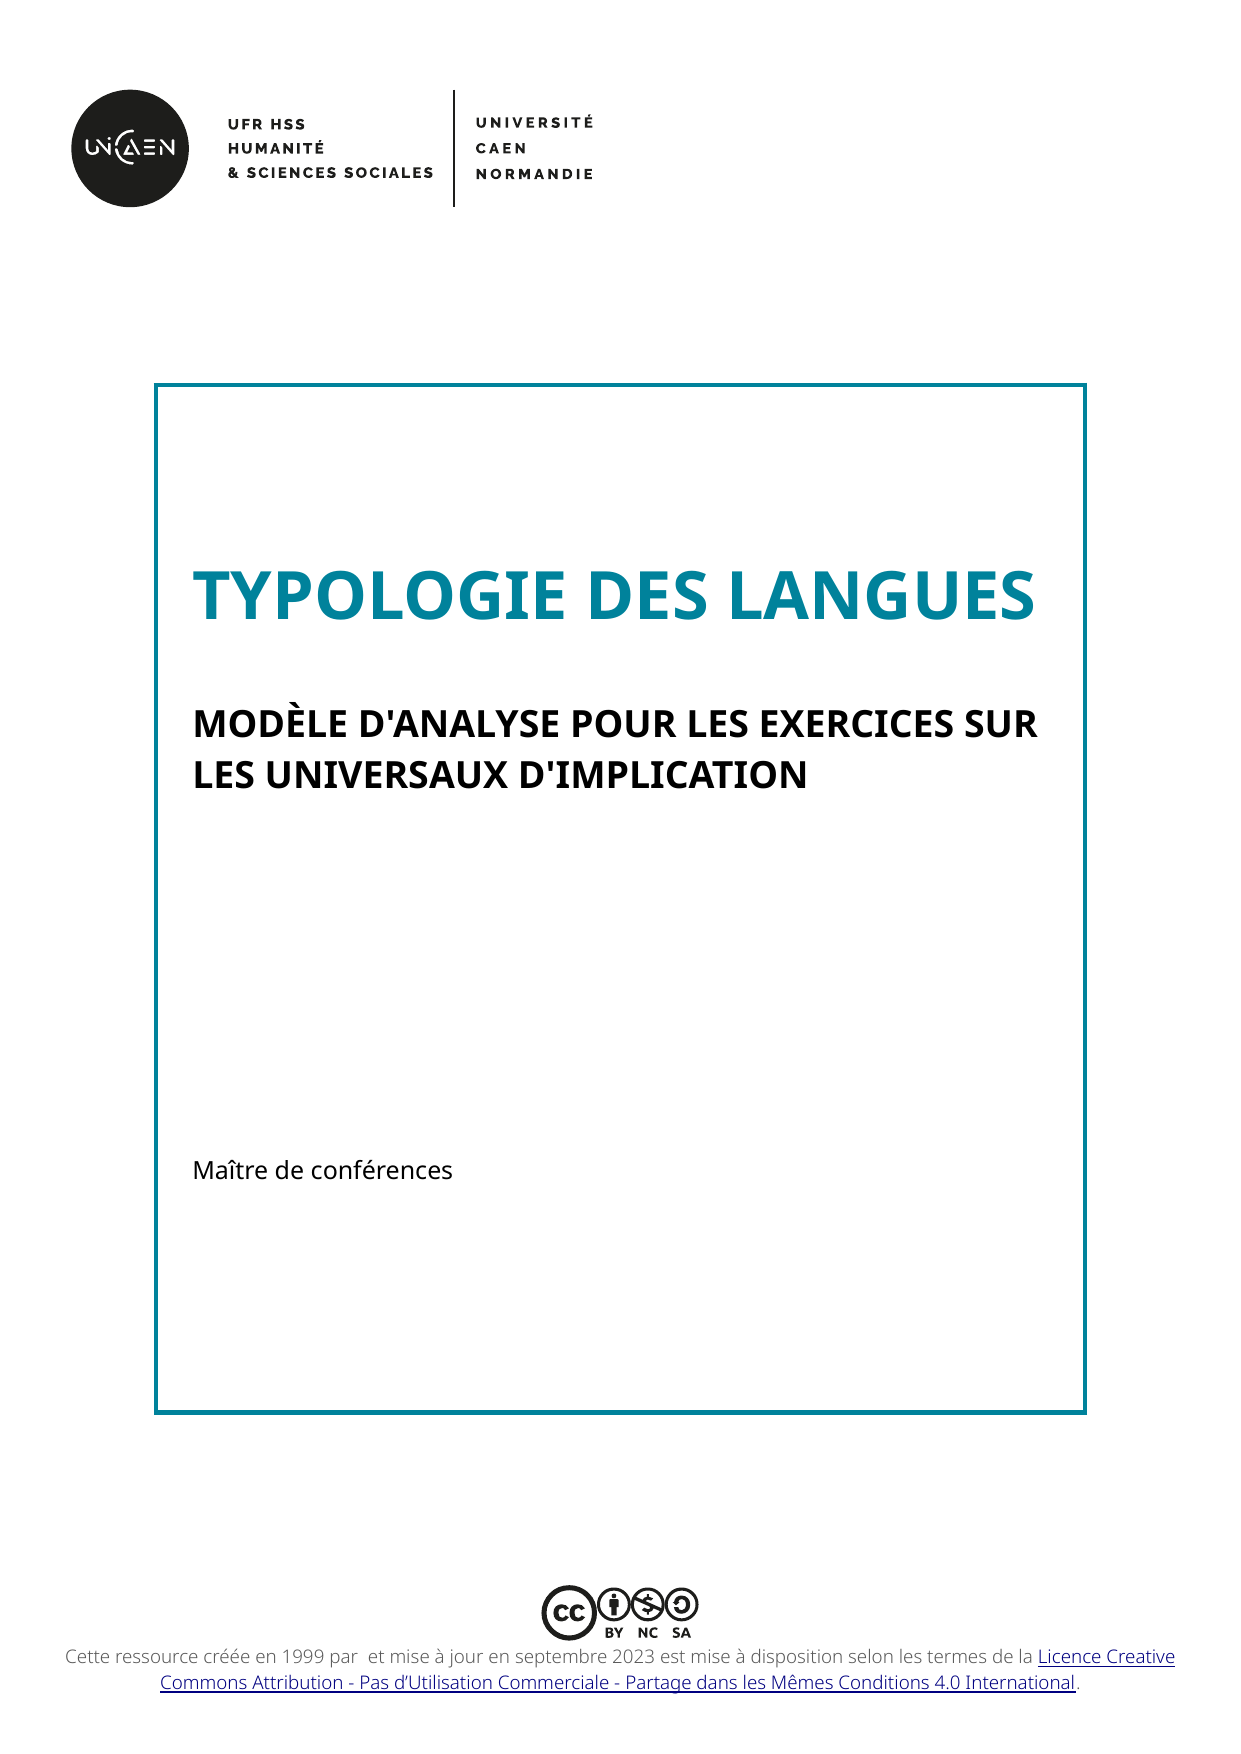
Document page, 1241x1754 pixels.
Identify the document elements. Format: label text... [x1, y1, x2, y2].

text Richard Renault [1087, 1095, 1195, 1141]
text Modèle d'analyse pour les exercices sur les universaux d'implication [192, 698, 1048, 800]
text Richard Renault [192, 1095, 1083, 1141]
text Maître de conférences [192, 1153, 1083, 1187]
text [1087, 1153, 1195, 1187]
text TYPOLOGIE DES LANGUES [192, 548, 1059, 639]
